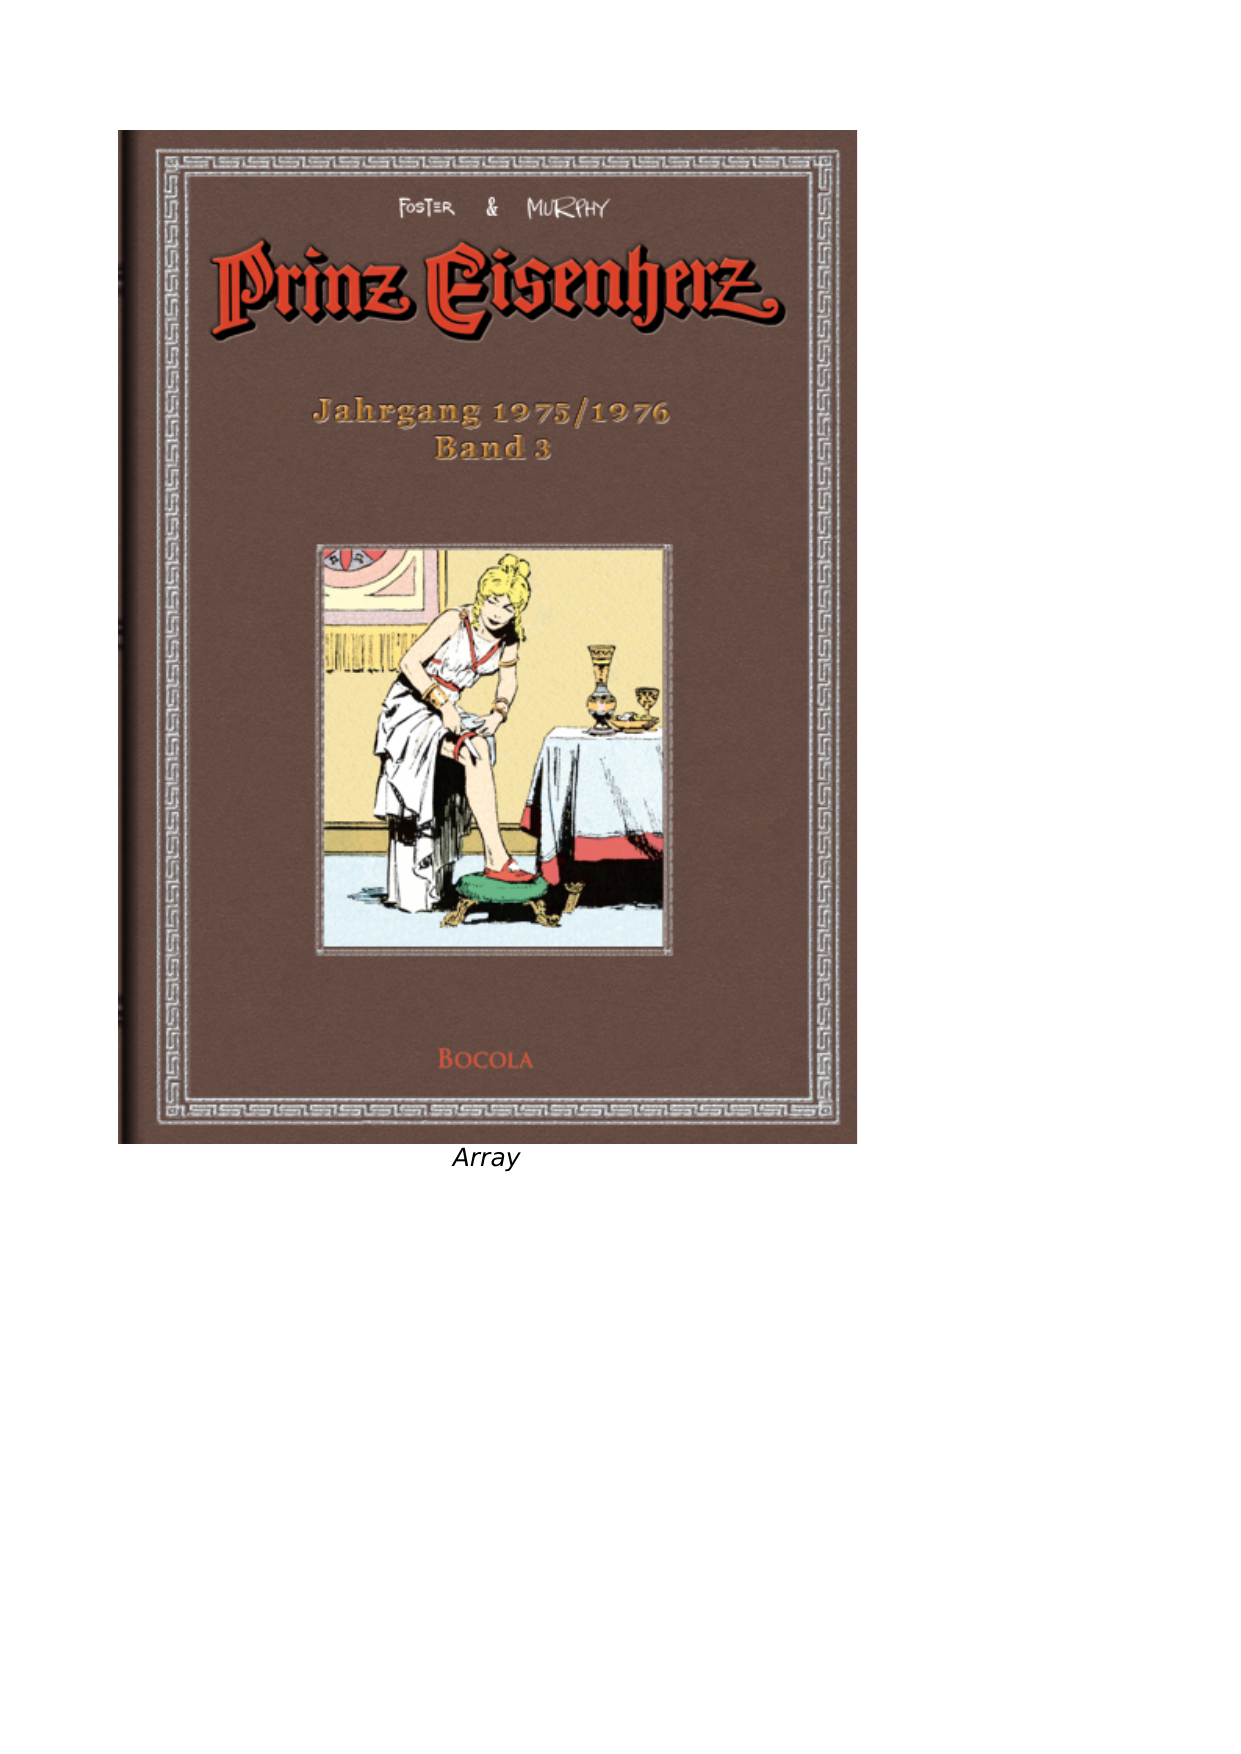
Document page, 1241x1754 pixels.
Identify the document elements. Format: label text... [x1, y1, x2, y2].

picture [118, 130, 858, 1144]
text Array [118, 1144, 857, 1172]
text [118, 118, 1122, 1172]
